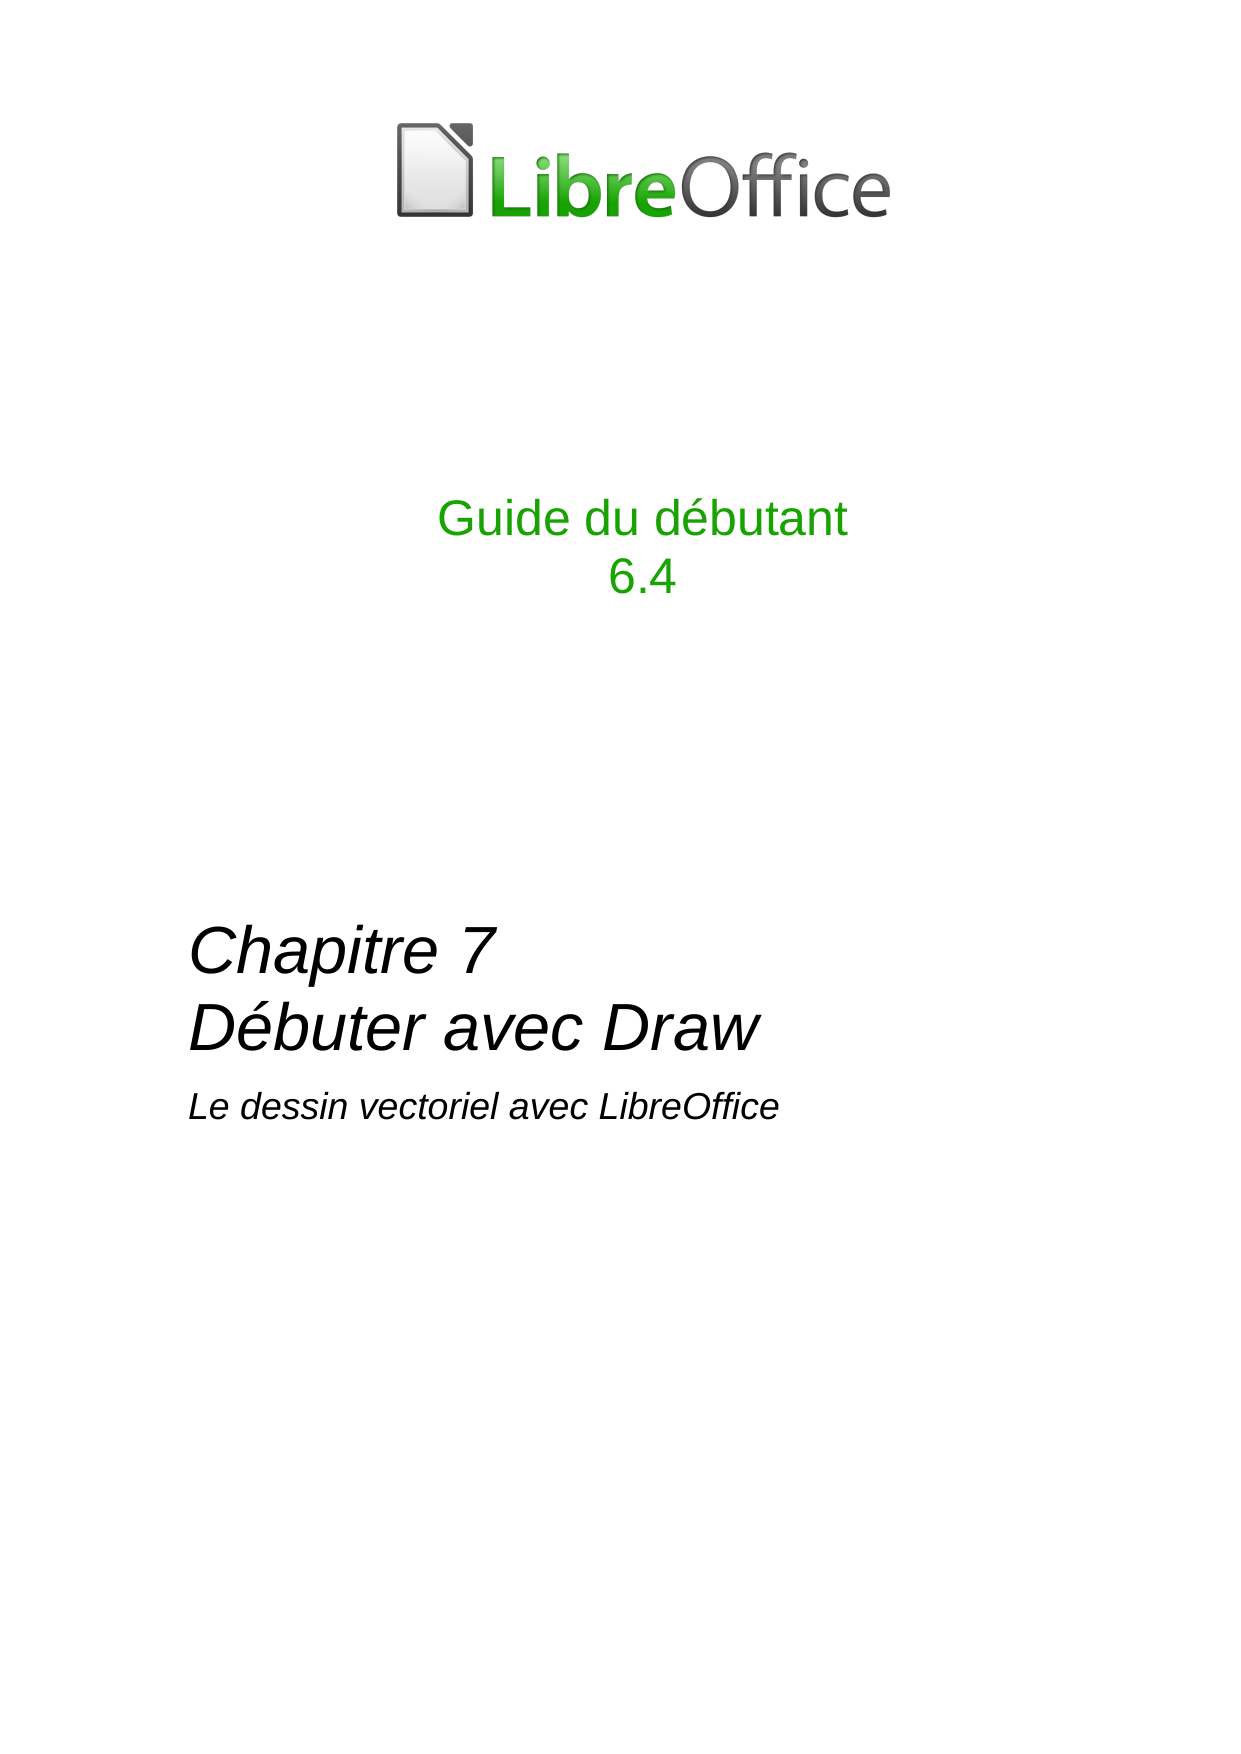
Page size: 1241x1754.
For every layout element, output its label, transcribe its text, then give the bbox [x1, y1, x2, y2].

text Guide du débutant 6.4 [188, 489, 1098, 604]
picture [392, 118, 893, 224]
title Chapitre 7 Débuter avec Draw [188, 835, 1098, 1065]
subtitle Le dessin vectoriel avec LibreOffice [188, 1084, 1098, 1127]
